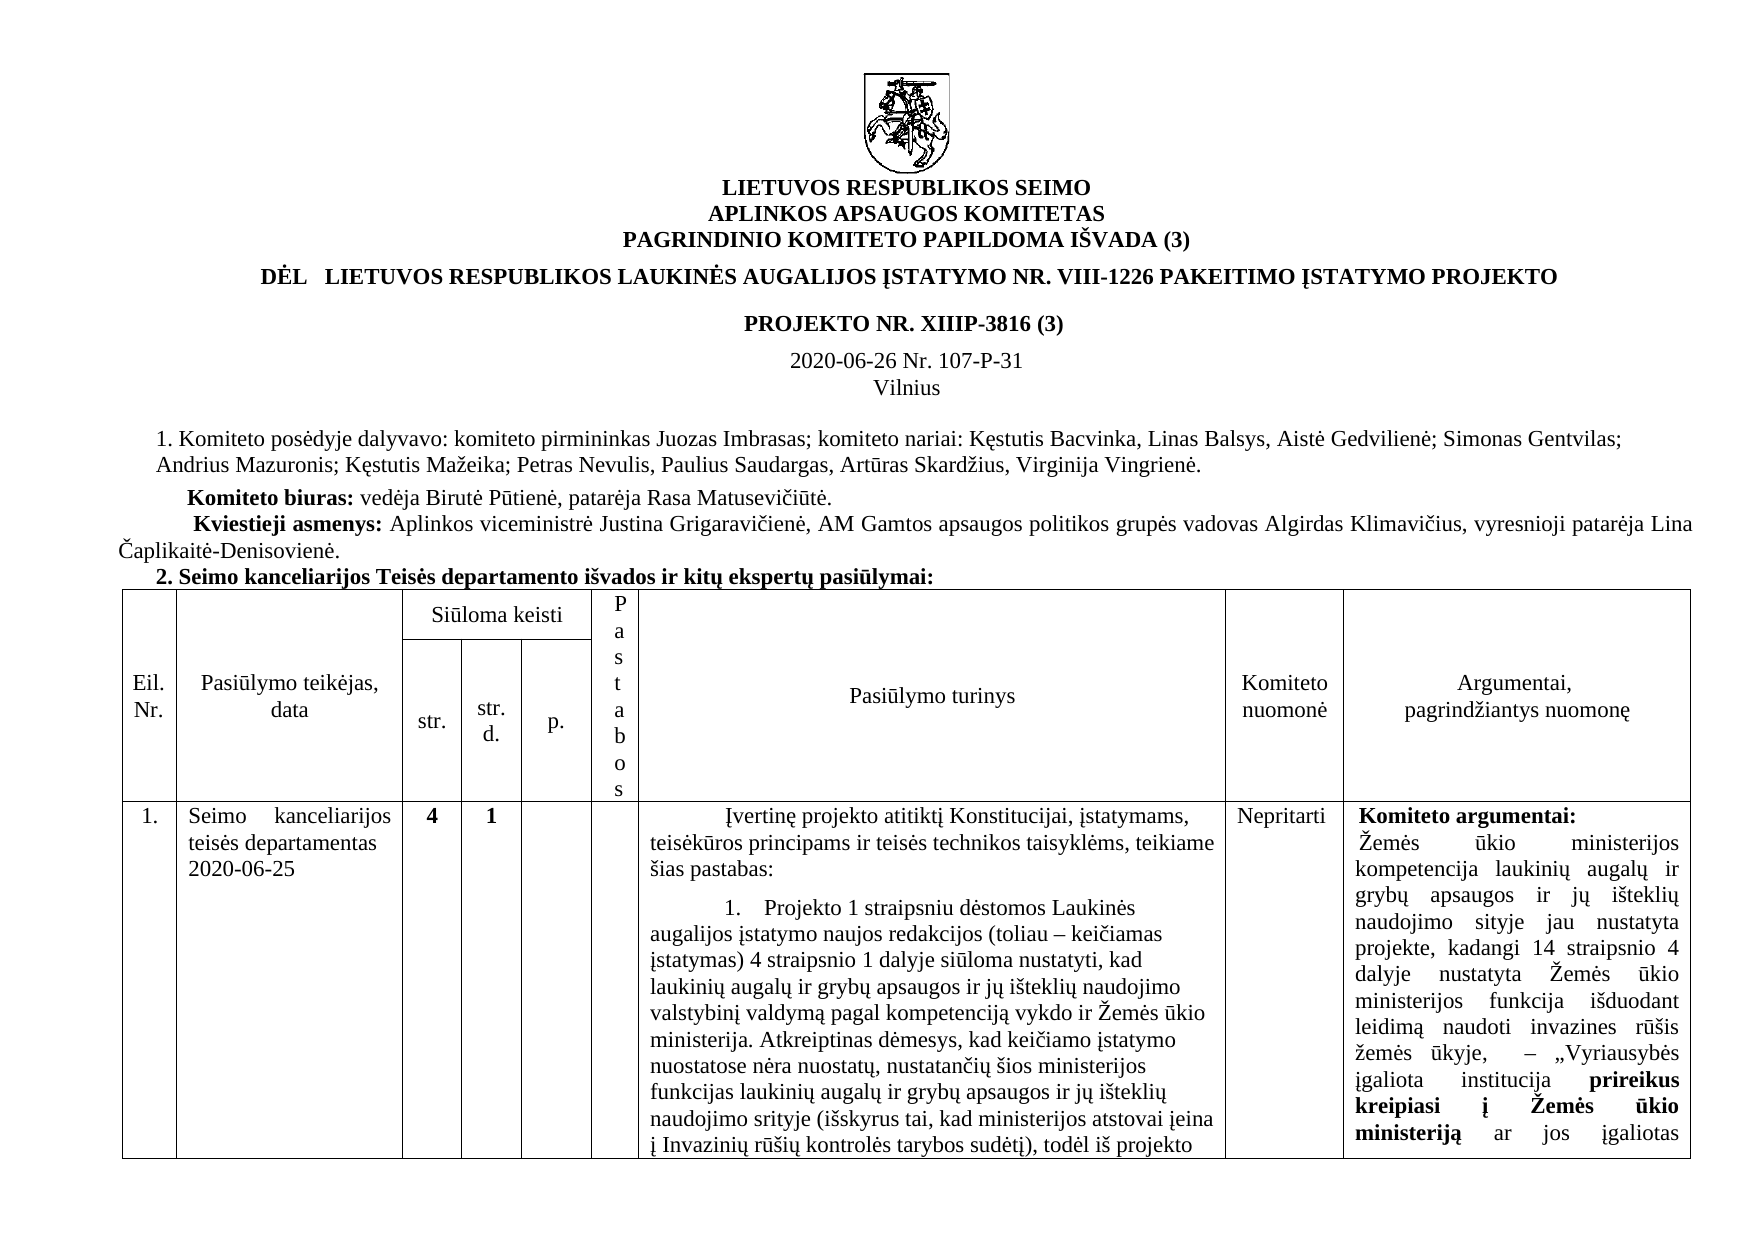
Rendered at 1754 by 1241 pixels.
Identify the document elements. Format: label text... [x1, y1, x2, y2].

text PAGRINDINIO KOMITETO PAPILDOMA IŠVADA (3) [118, 227, 1695, 253]
table_cell [522, 802, 591, 1157]
text LIETUVOS RESPUBLIKOS SEIMO [118, 174, 1695, 200]
text Aplinkos apsaugos komitetas [118, 200, 1695, 227]
table_header Siūloma keisti [403, 590, 591, 638]
table_cell str. d. [462, 640, 521, 801]
table_cell [592, 802, 638, 1157]
table_cell Nepritarti [1226, 802, 1343, 1157]
table_header Argumentai, pagrindžiantys nuomonę [1344, 590, 1690, 801]
table_cell p. [522, 640, 591, 801]
text DĖL LIETUVOS RESPUBLIKOS LAUKINĖS AUGALIJOS ĮSTATYMO NR. VIII-1226 PAKEITIMO ĮSTATYMO PROJEKTO [118, 263, 1695, 290]
table_cell Komiteto argumentai: Žemės ūkio ministerijos kompetencija laukinių augalų ir grybų apsaugos ir jų išteklių naudojimo sityje jau nustatyta projekte, kadangi 14 straipsnio 4 dalyje nustatyta Žemės ūkio ministerijos funkcija išduodant leidimą naudoti invazines rūšis žemės ūkyje, – „Vyriausybės įgaliota institucija prireikus kreipiasi į Žemės ūkio ministeriją ar jos įgaliotas [1344, 802, 1690, 1157]
text Vilnius [118, 374, 1695, 400]
table_cell str. [403, 640, 461, 801]
text Komiteto biuras: vedėja Birutė Pūtienė, patarėja Rasa Matusevičiūtė. [118, 484, 1695, 510]
table_cell Įvertinę projekto atitiktį Konstitucijai, įstatymams, teisėkūros principams ir teisės technikos taisyklėms, teikiame šias pastabas: 1. Projekto 1 straipsniu dėstomos Laukinės augalijos įstatymo naujos redakcijos (toliau – keičiamas įstatymas) 4 straipsnio 1 dalyje siūloma nustatyti, kad laukinių augalų ir grybų apsaugos ir jų išteklių naudojimo valstybinį valdymą pagal kompetenciją vykdo ir Žemės ūkio ministerija. Atkreiptinas dėmesys, kad keičiamo įstatymo nuostatose nėra nuostatų, nustatančių šios ministerijos funkcijas laukinių augalų ir grybų apsaugos ir jų išteklių naudojimo srityje (išskyrus tai, kad ministerijos atstovai įeina į Invazinių rūšių kontrolės tarybos sudėtį), todėl iš projekto [639, 802, 1225, 1157]
table_header Pasiūlymo turinys [639, 590, 1225, 801]
table_cell 1 [462, 802, 521, 1157]
table_header Pasiūlymo teikėjas, data [177, 590, 402, 801]
table_header Pastabos [592, 590, 638, 801]
table_header Komiteto nuomonė [1226, 590, 1343, 801]
text 2. Seimo kanceliarijos Teisės departamento išvados ir kitų ekspertų pasiūlymai: [156, 563, 1695, 589]
table_cell 1. [123, 802, 176, 1157]
table_cell Seimo kanceliarijos teisės departamentas 2020-06-25 [177, 802, 402, 1157]
table_cell 4 [403, 802, 461, 1157]
text PROJEKTO NR. XIIIP-3816 (3) [118, 311, 1695, 337]
subtitle 1. Komiteto posėdyje dalyvavo: komiteto pirmininkas Juozas Imbrasas; komiteto nariai: Kęstutis Bacvinka, Linas Balsys, Aistė Gedvilienė; Simonas Gentvilas; Andrius Mazuronis; Kęstutis Mažeika; Petras Nevulis, Paulius Saudargas, Artūras Skardžius, Virginija Vingrienė. [156, 425, 1695, 478]
table_header Eil. Nr. [123, 590, 176, 801]
text 2020-06-26 Nr. 107-P-31 [118, 347, 1695, 374]
text Kviestieji asmenys: Aplinkos viceministrė Justina Grigaravičienė, AM Gamtos apsaugos politikos grupės vadovas Algirdas Klimavičius, vyresnioji patarėja Lina Čaplikaitė-Denisovienė. [118, 510, 1695, 563]
